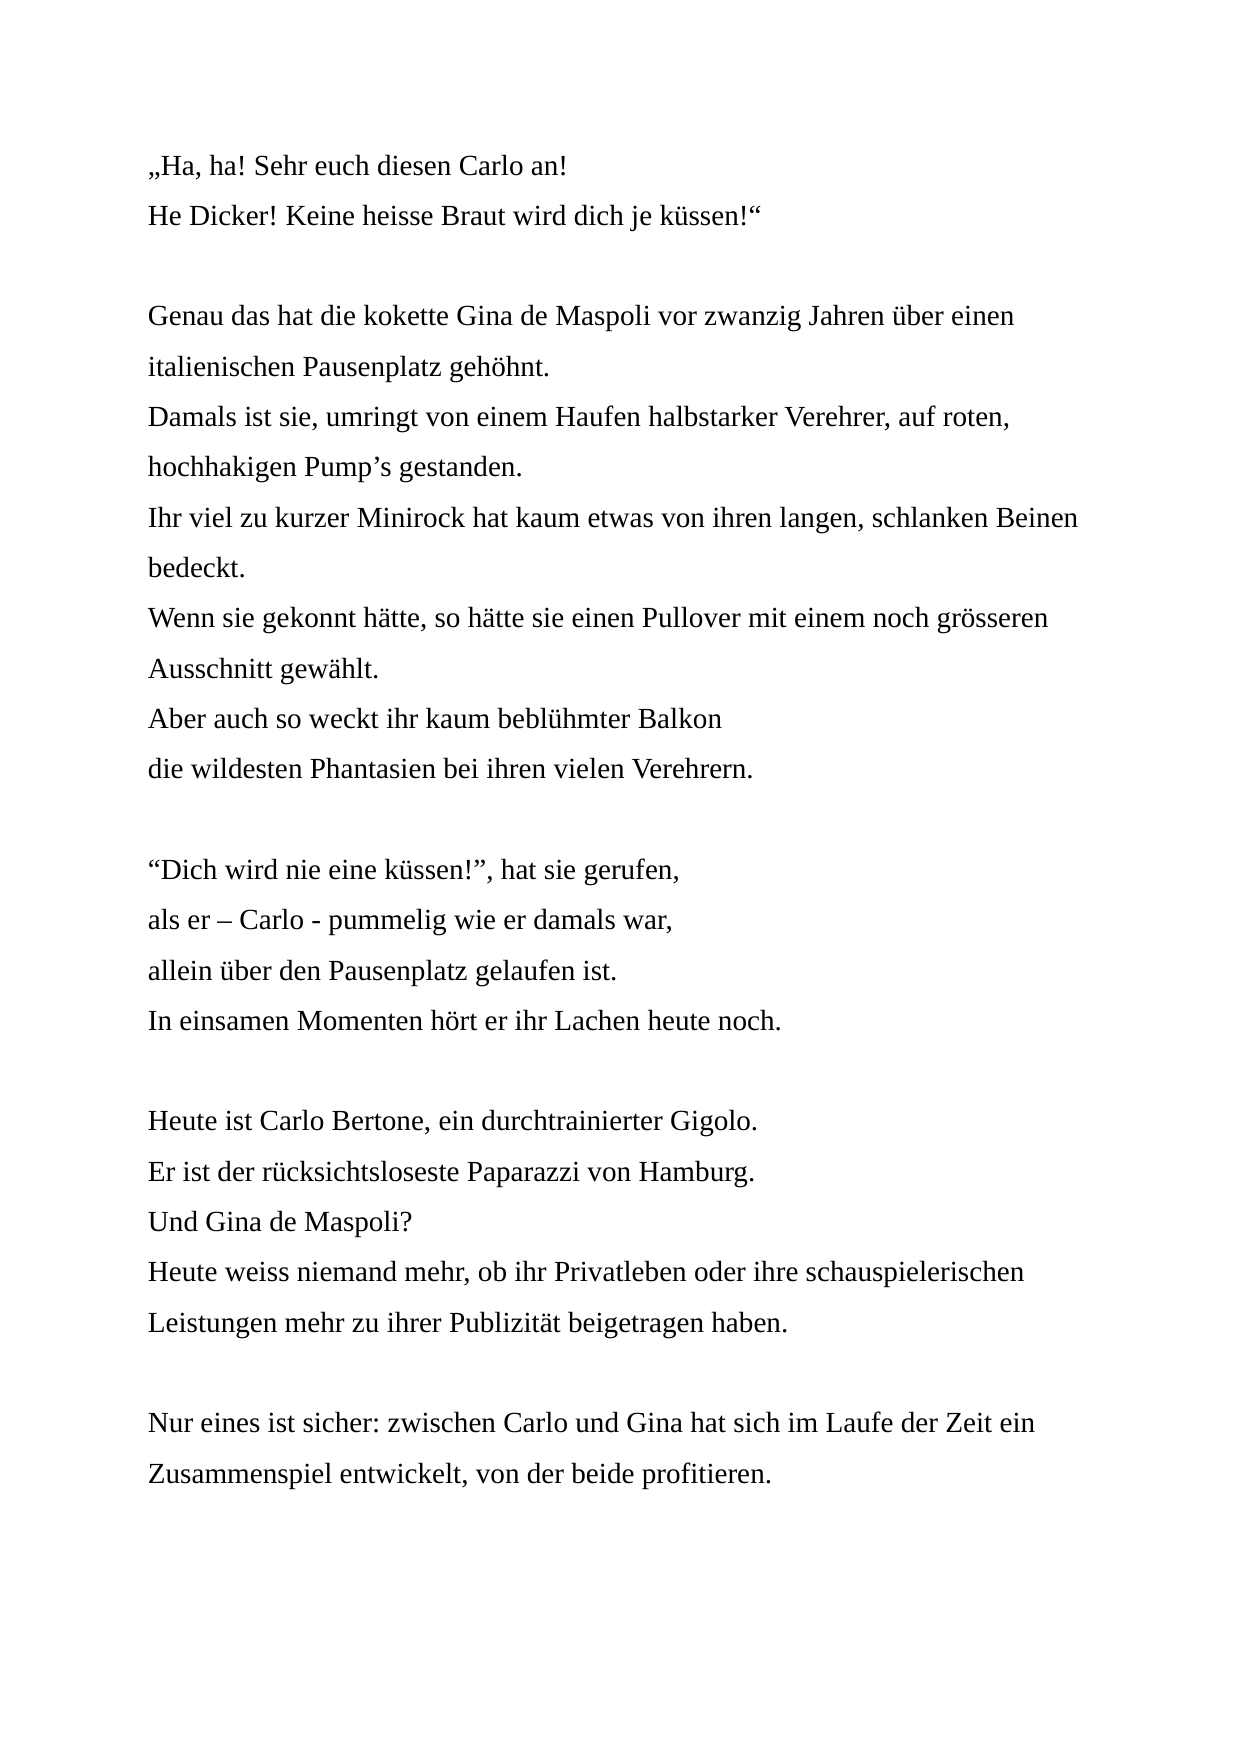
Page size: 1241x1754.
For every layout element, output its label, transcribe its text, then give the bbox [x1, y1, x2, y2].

text He Dicker! Keine heisse Braut wird dich je küssen!“ [148, 198, 1093, 231]
text „Ha, ha! Sehr euch diesen Carlo an! [148, 148, 1093, 181]
text In einsamen Momenten hört er ihr Lachen heute noch. [148, 1003, 1093, 1036]
text allein über den Pausenplatz gelaufen ist. [148, 953, 1093, 986]
text Heute ist Carlo Bertone, ein durchtrainierter Gigolo. [148, 1103, 1093, 1137]
text als er – Carlo - pummelig wie er damals war, [148, 902, 1093, 936]
text Damals ist sie, umringt von einem Haufen halbstarker Verehrer, auf roten, hochhakigen Pump’s gestanden. [148, 399, 1093, 483]
text Nur eines ist sicher: zwischen Carlo und Gina hat sich im Laufe der Zeit ein Zusammenspiel entwickelt, von der beide profitieren. [148, 1405, 1093, 1489]
text Er ist der rücksichtsloseste Paparazzi von Hamburg. [148, 1154, 1093, 1187]
text Aber auch so weckt ihr kaum beblühmter Balkon [148, 701, 1093, 734]
text “Dich wird nie eine küssen!”, hat sie gerufen, [148, 852, 1093, 886]
text Heute weiss niemand mehr, ob ihr Privatleben oder ihre schauspielerischen Leistungen mehr zu ihrer Publizität beigetragen haben. [148, 1254, 1093, 1338]
text Und Gina de Maspoli? [148, 1204, 1093, 1238]
text die wildesten Phantasien bei ihren vielen Verehrern. [148, 751, 1093, 785]
text Ihr viel zu kurzer Minirock hat kaum etwas von ihren langen, schlanken Beinen bedeckt. [148, 500, 1093, 584]
text Wenn sie gekonnt hätte, so hätte sie einen Pullover mit einem noch grösseren Ausschnitt gewählt. [148, 600, 1093, 684]
text Genau das hat die kokette Gina de Maspoli vor zwanzig Jahren über einen italienischen Pausenplatz gehöhnt. [148, 298, 1093, 382]
